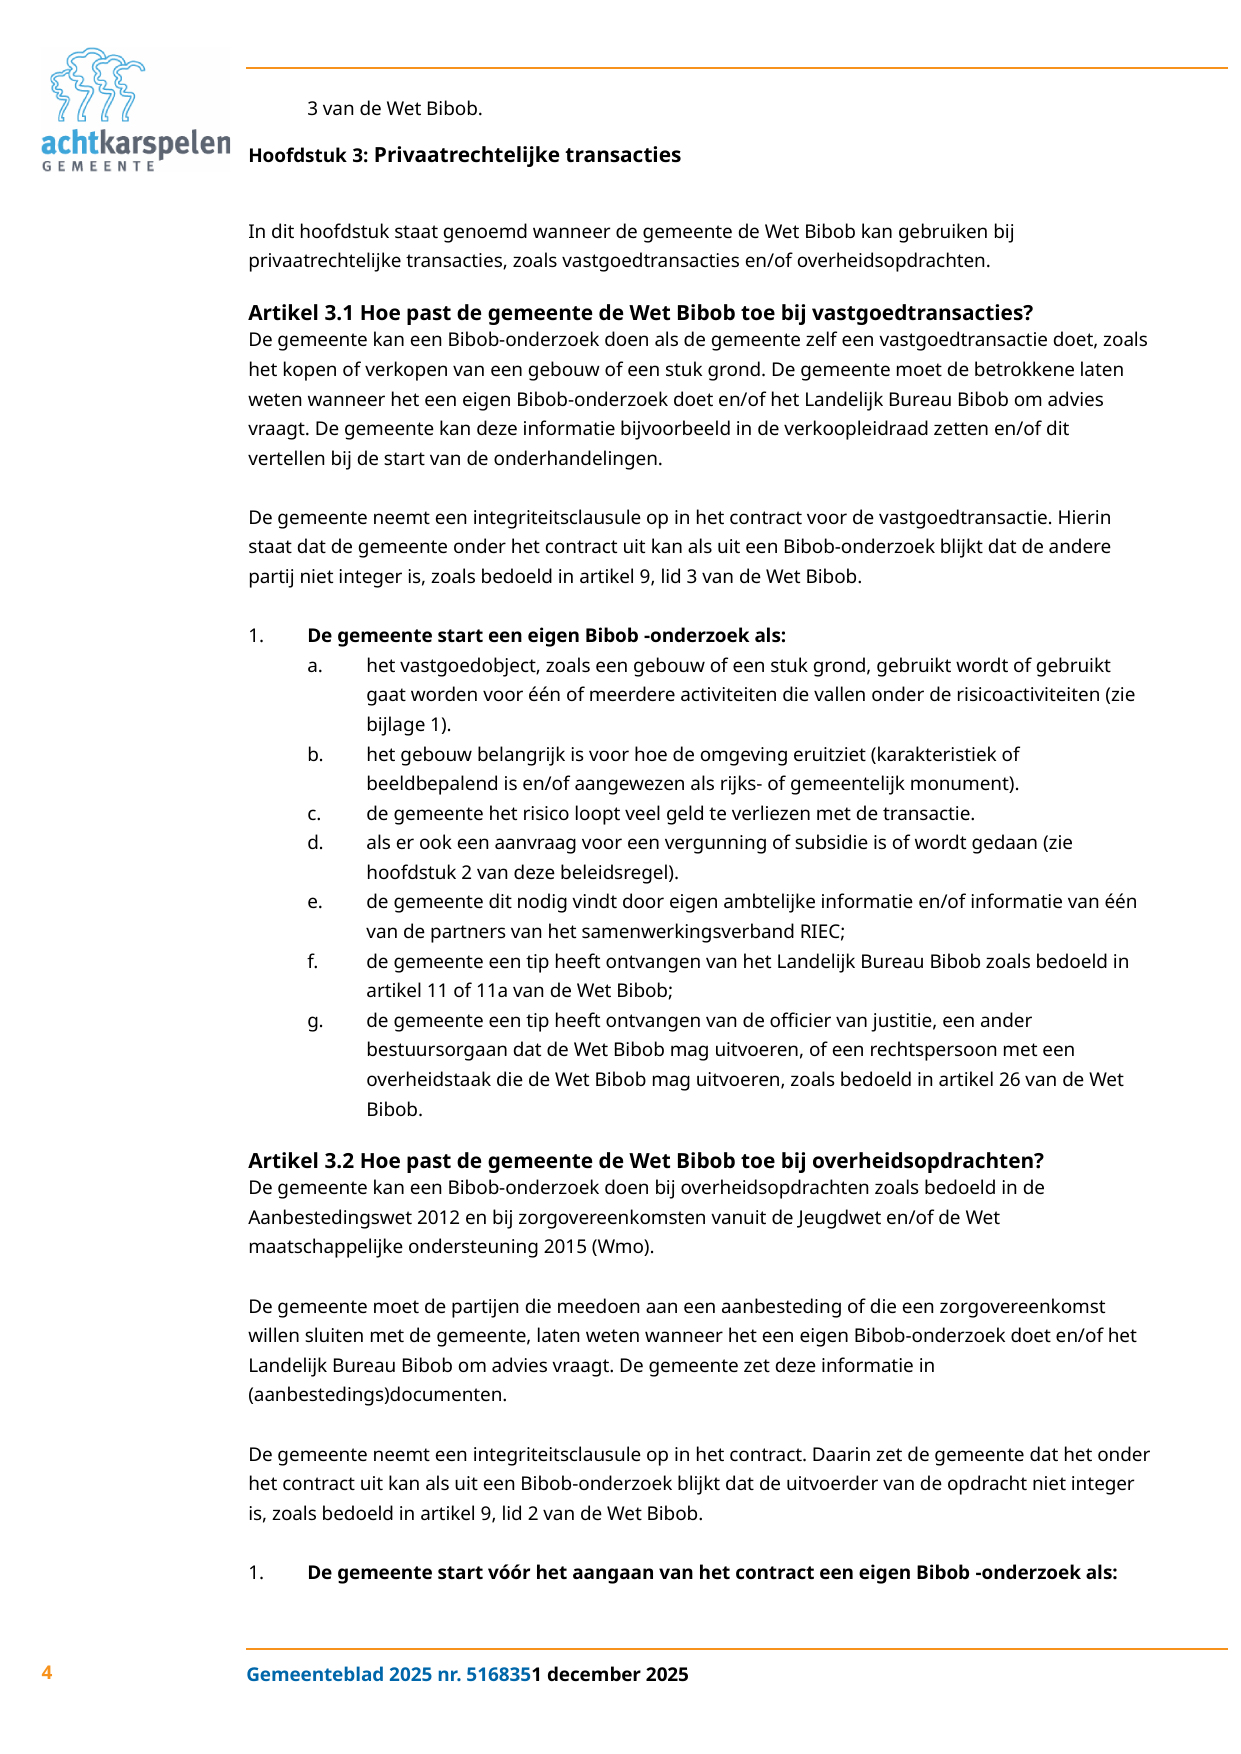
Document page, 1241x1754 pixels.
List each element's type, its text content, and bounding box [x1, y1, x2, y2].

list als er ook een aanvraag voor een vergunning of subsidie is of wordt gedaan (zie hoofdstuk 2 van deze beleidsregel). [307, 829, 1152, 885]
text De gemeente kan een Bibob-onderzoek doen bij overheidsopdrachten zoals bedoeld in de Aanbestedingswet 2012 en bij zorgovereenkomsten vanuit de Jeugdwet en/of de Wet maatschappelijke ondersteuning 2015 (Wmo). [248, 1174, 1152, 1259]
text In dit hoofdstuk staat genoemd wanneer de gemeente de Wet Bibob kan gebruiken bij privaatrechtelijke transacties, zoals vastgoedtransacties en/of overheidsopdrachten. [248, 218, 1152, 273]
list de gemeente een tip heeft ontvangen van de officier van justitie, een ander bestuursorgaan dat de Wet Bibob mag uitvoeren, of een rechtspersoon met een overheidstaak die de Wet Bibob mag uitvoeren, zoals bedoeld in artikel 26 van de Wet Bibob. [307, 1007, 1152, 1121]
list de gemeente een tip heeft ontvangen van het Landelijk Bureau Bibob zoals bedoeld in artikel 11 of 11a van de Wet Bibob; [307, 948, 1152, 1003]
list het vastgoedobject, zoals een gebouw of een stuk grond, gebruikt wordt of gebruikt gaat worden voor één of meerdere activiteiten die vallen onder de risicoactiviteiten (zie bijlage 1). [307, 652, 1152, 737]
text Hoofdstuk 3: Privaatrechtelijke transacties [248, 140, 1152, 169]
list de gemeente het risico loopt veel geld te verliezen met de transactie. [307, 800, 1152, 826]
text De gemeente kan een Bibob-onderzoek doen als de gemeente zelf een vastgoedtransactie doet, zoals het kopen of verkopen van een gebouw of een stuk grond. De gemeente moet de betrokkene laten weten wanneer het een eigen Bibob-onderzoek doet en/of het Landelijk Bureau Bibob om advies vraagt. De gemeente kan deze informatie bijvoorbeeld in de verkoopleidraad zetten en/of dit vertellen bij de start van de onderhandelingen. [248, 327, 1152, 471]
text Artikel 3.1 Hoe past de gemeente de Wet Bibob toe bij vastgoedtransacties? [248, 298, 1152, 327]
list De gemeente start een eigen Bibob -onderzoek als: [248, 622, 1152, 648]
text De gemeente moet de partijen die meedoen aan een aanbesteding of die een zorgovereenkomst willen sluiten met de gemeente, laten weten wanneer het een eigen Bibob-onderzoek doet en/of het Landelijk Bureau Bibob om advies vraagt. De gemeente zet deze informatie in (aanbestedings)documenten. [248, 1293, 1152, 1407]
list De gemeente start vóór het aangaan van het contract een eigen Bibob -onderzoek als: [248, 1559, 1152, 1585]
picture [41, 47, 231, 172]
text De gemeente neemt een integriteitsclausule op in het contract. Daarin zet de gemeente dat het onder het contract uit kan als uit een Bibob-onderzoek blijkt dat de uitvoerder van de opdracht niet integer is, zoals bedoeld in artikel 9, lid 2 van de Wet Bibob. [248, 1441, 1152, 1526]
list 3 van de Wet Bibob. [248, 95, 1152, 121]
text De gemeente neemt een integriteitsclausule op in het contract voor de vastgoedtransactie. Hierin staat dat de gemeente onder het contract uit kan als uit een Bibob-onderzoek blijkt dat de andere partij niet integer is, zoals bedoeld in artikel 9, lid 3 van de Wet Bibob. [248, 504, 1152, 589]
list het gebouw belangrijk is voor hoe de omgeving eruitziet (karakteristiek of beeldbepalend is en/of aangewezen als rijks- of gemeentelijk monument). [307, 741, 1152, 796]
text Artikel 3.2 Hoe past de gemeente de Wet Bibob toe bij overheidsopdrachten? [248, 1146, 1152, 1174]
list de gemeente dit nodig vindt door eigen ambtelijke informatie en/of informatie van één van de partners van het samenwerkingsverband RIEC; [307, 889, 1152, 944]
